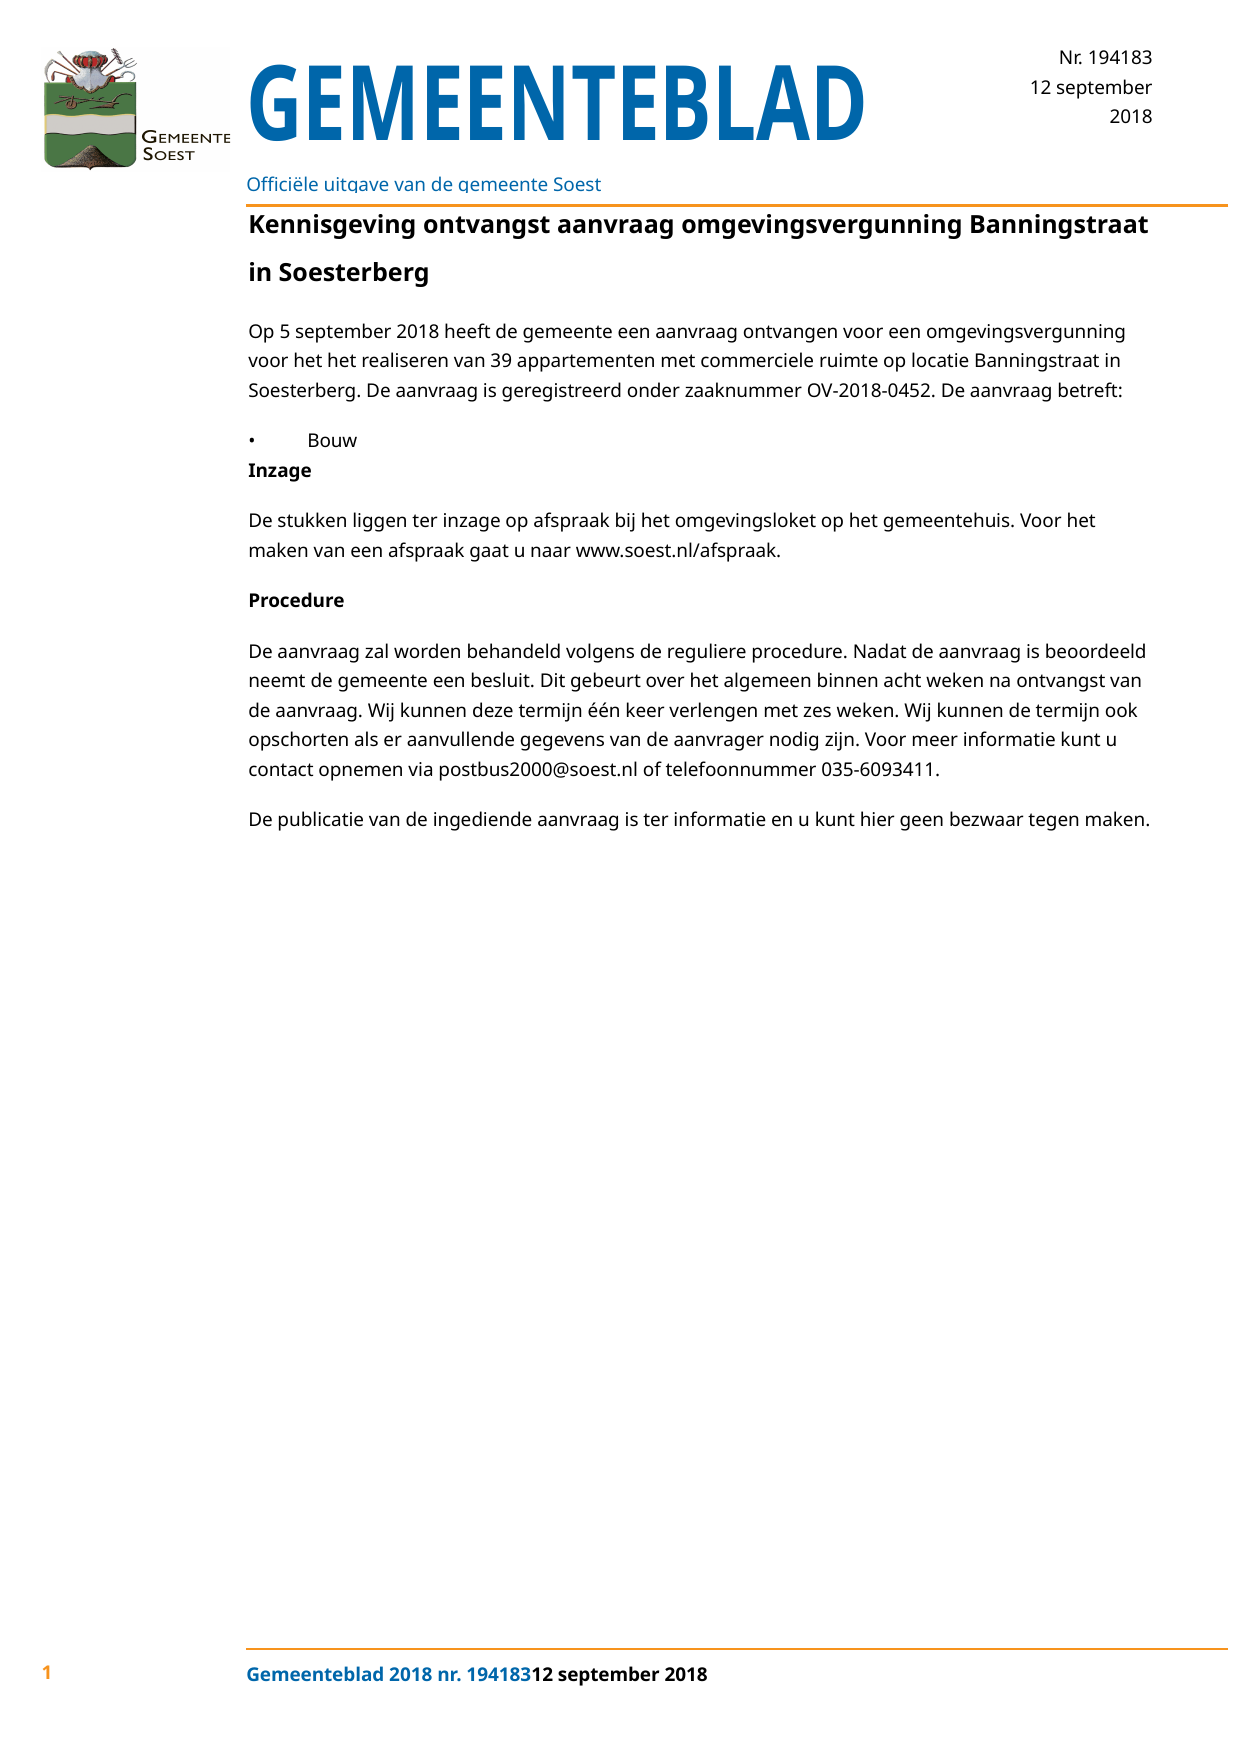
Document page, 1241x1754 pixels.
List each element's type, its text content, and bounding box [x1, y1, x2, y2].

text De aanvraag zal worden behandeld volgens de reguliere procedure. Nadat de aanvraag is beoordeeld neemt de gemeente een besluit. Dit gebeurt over het algemeen binnen acht weken na ontvangst van de aanvraag. Wij kunnen deze termijn één keer verlengen met zes weken. Wij kunnen de termijn ook opschorten als er aanvullende gegevens van de aanvrager nodig zijn. Voor meer informatie kunt u contact opnemen via postbus2000@soest.nl of telefoonnummer 035-6093411. [248, 638, 1152, 782]
text De publicatie van de ingediende aanvraag is ter informatie en u kunt hier geen bezwaar tegen maken. [248, 807, 1152, 832]
list Bouw [248, 427, 1152, 453]
text Procedure [248, 587, 1152, 613]
picture [41, 47, 231, 172]
text De stukken liggen ter inzage op afspraak bij het omgevingsloket op het gemeentehuis. Voor het maken van een afspraak gaat u naar www.soest.nl/afspraak. [248, 507, 1152, 563]
text Op 5 september 2018 heeft de gemeente een aanvraag ontvangen voor een omgevingsvergunning voor het het realiseren van 39 appartementen met commerciele ruimte op locatie Banningstraat in Soesterberg. De aanvraag is geregistreerd onder zaaknummer OV-2018-0452. De aanvraag betreft: [248, 318, 1152, 403]
text Inzage [248, 457, 1152, 483]
text Kennisgeving ontvangst aanvraag omgevingsvergunning Banningstraat in Soesterberg [248, 207, 1152, 288]
